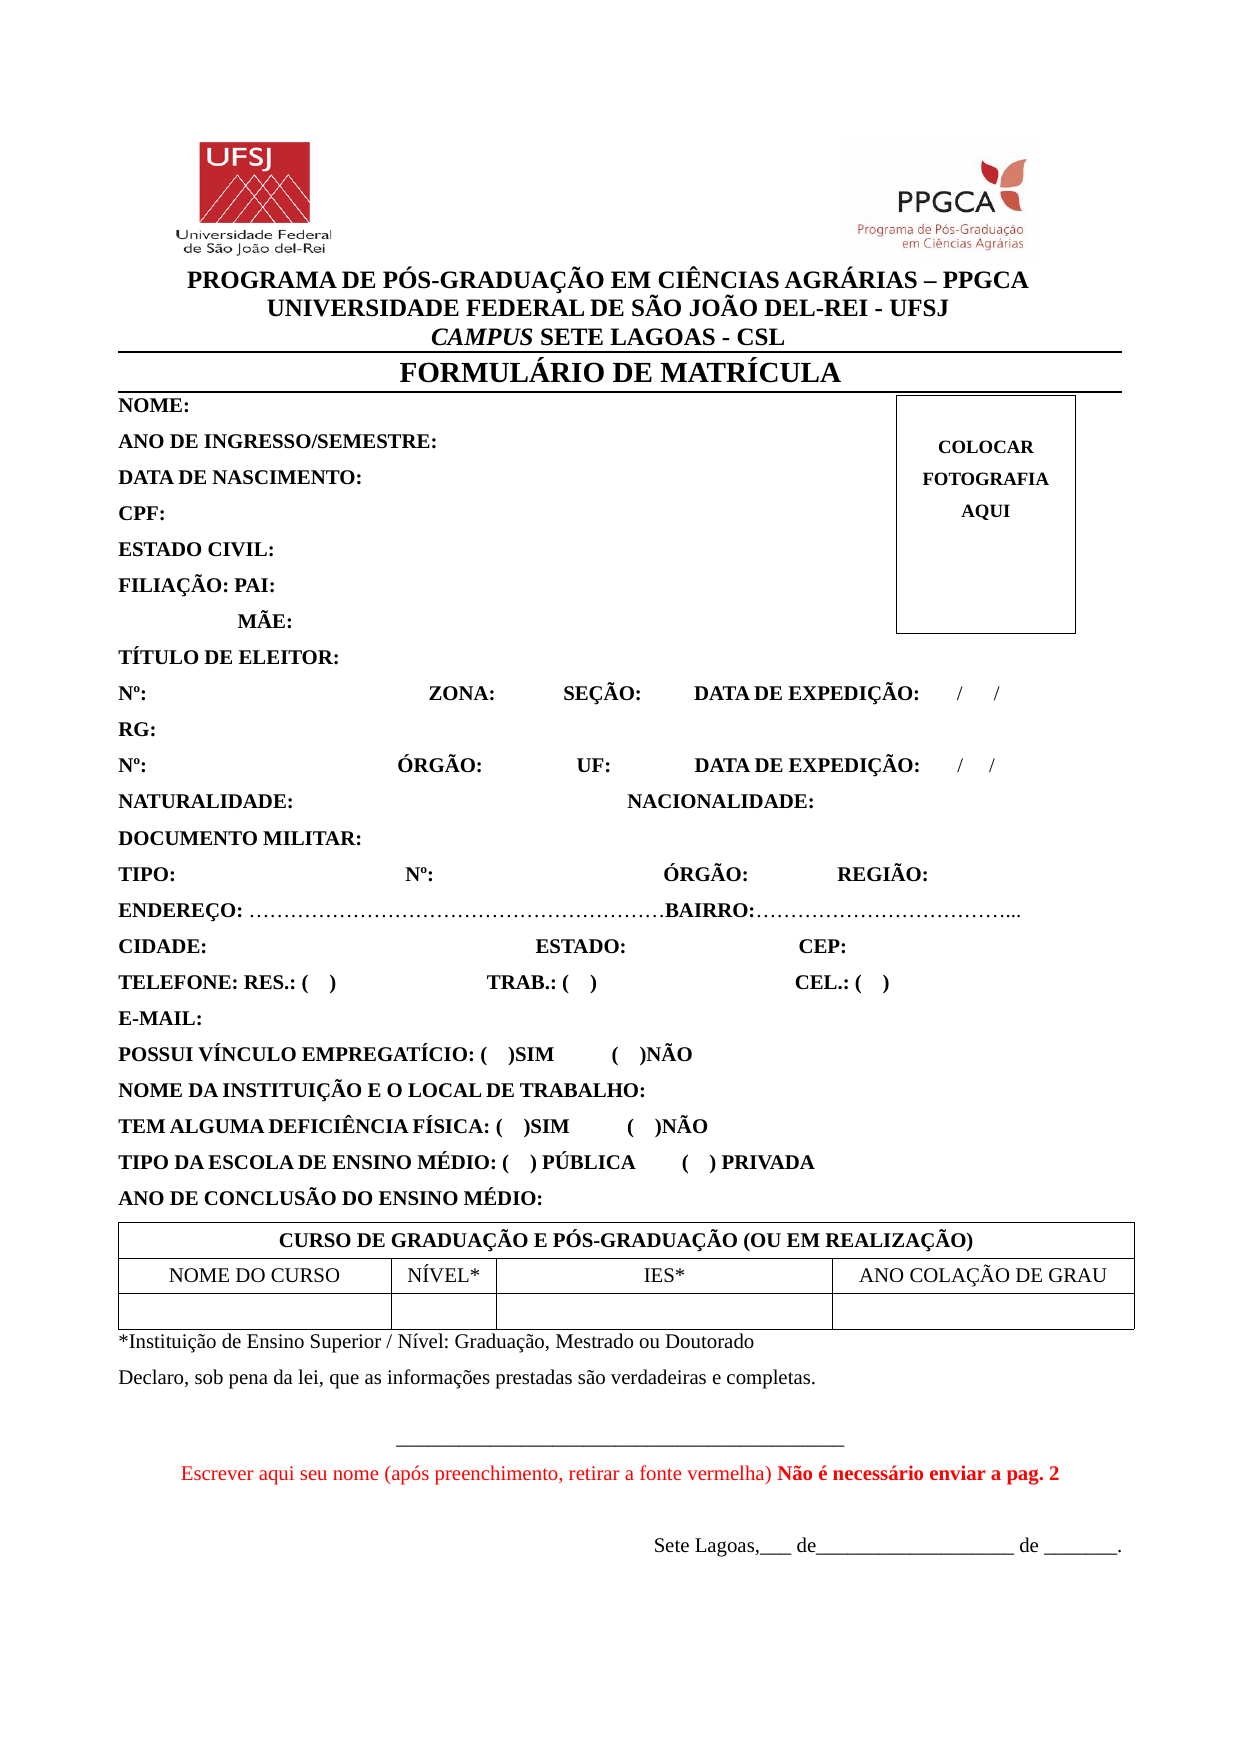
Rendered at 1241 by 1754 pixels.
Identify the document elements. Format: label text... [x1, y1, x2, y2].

text [1076, 609, 1122, 633]
table_cell [119, 1294, 391, 1329]
text [1076, 465, 1122, 489]
text FORMULÁRIO DE MATRÍCULA [118, 353, 1122, 391]
table_cell NÍVEL* [392, 1259, 496, 1293]
text DOCUMENTO MILITAR: [118, 825, 1122, 849]
table_cell [497, 1294, 832, 1329]
table_cell IES* [497, 1259, 832, 1293]
text [1076, 501, 1122, 525]
text Nº: ZONA: SEÇÃO: DATA DE EXPEDIÇÃO: / / [118, 681, 1122, 705]
text [1076, 429, 1122, 453]
text E-MAIL: [118, 1006, 1122, 1030]
text [1076, 537, 1122, 561]
text POSSUI VÍNCULO EMPREGATÍCIO: ( )SIM ( )NÃO [118, 1042, 1122, 1066]
text Declaro, sob pena da lei, que as informações prestadas são verdadeiras e completas. [118, 1365, 1122, 1389]
text NOME: [118, 393, 1122, 417]
table_header [165, 118, 1050, 141]
picture [840, 141, 1040, 265]
text COLOCAR FOTOGRAFIA [912, 436, 1059, 490]
text DATA DE NASCIMENTO: [118, 465, 896, 489]
table_cell [833, 1294, 1134, 1329]
text Escrever aqui seu nome (após preenchimento, retirar a fonte vermelha) Não é necessário enviar a pag. 2 [118, 1461, 1122, 1485]
text [1076, 573, 1122, 597]
text ANO DE INGRESSO/SEMESTRE: [118, 429, 896, 453]
text Sete Lagoas,___ de___________________ de _______. [118, 1533, 1122, 1557]
text FILIAÇÃO: PAI: [118, 573, 896, 597]
table_cell ANO COLAÇÃO DE GRAU [833, 1259, 1134, 1293]
table_header PROGRAMA DE PÓS-GRADUAÇÃO EM CIÊNCIAS AGRÁRIAS – PPGCA UNIVERSIDADE FEDERAL DE SÃO JOÃO DEL-REI - UFSJ CAMPUS SETE LAGOAS - CSL [165, 265, 1050, 351]
text NOME DA INSTITUIÇÃO E O LOCAL DE TRABALHO: [118, 1078, 1122, 1102]
table_cell [392, 1294, 496, 1329]
text RG: [118, 717, 1122, 741]
text AQUI [912, 500, 1059, 522]
text ENDEREÇO: ……………………………………………………BAIRRO:………………………………... [118, 897, 1122, 922]
text Nº: ÓRGÃO: UF: DATA DE EXPEDIÇÃO: / / [118, 753, 1122, 777]
table_header [460, 141, 755, 265]
text TELEFONE: RES.: ( ) TRAB.: ( ) CEL.: ( ) [118, 969, 1122, 994]
text CIDADE: ESTADO: CEP: [118, 933, 1122, 958]
table_header [165, 141, 460, 265]
text TÍTULO DE ELEITOR: [118, 645, 1122, 669]
text ANO DE CONCLUSÃO DO ENSINO MÉDIO: [118, 1186, 1122, 1210]
text ___________________________________________ [118, 1425, 1122, 1449]
table_header CURSO DE GRADUAÇÃO E PÓS-GRADUAÇÃO (OU EM REALIZAÇÃO) [119, 1223, 1134, 1257]
text TIPO: Nº: ÓRGÃO: REGIÃO: [118, 861, 1122, 886]
table_header [755, 141, 840, 265]
text TEM ALGUMA DEFICIÊNCIA FÍSICA: ( )SIM ( )NÃO [118, 1114, 1122, 1138]
text MÃE: [118, 609, 896, 633]
text NATURALIDADE: NACIONALIDADE: [118, 789, 1122, 813]
text CPF: [118, 501, 896, 525]
text ESTADO CIVIL: [118, 537, 896, 561]
table_header [1040, 141, 1050, 265]
text *Instituição de Ensino Superior / Nível: Graduação, Mestrado ou Doutorado [118, 1330, 1122, 1353]
picture [176, 141, 332, 256]
table_cell NOME DO CURSO [119, 1259, 391, 1293]
text TIPO DA ESCOLA DE ENSINO MÉDIO: ( ) PÚBLICA ( ) PRIVADA [118, 1150, 1122, 1174]
